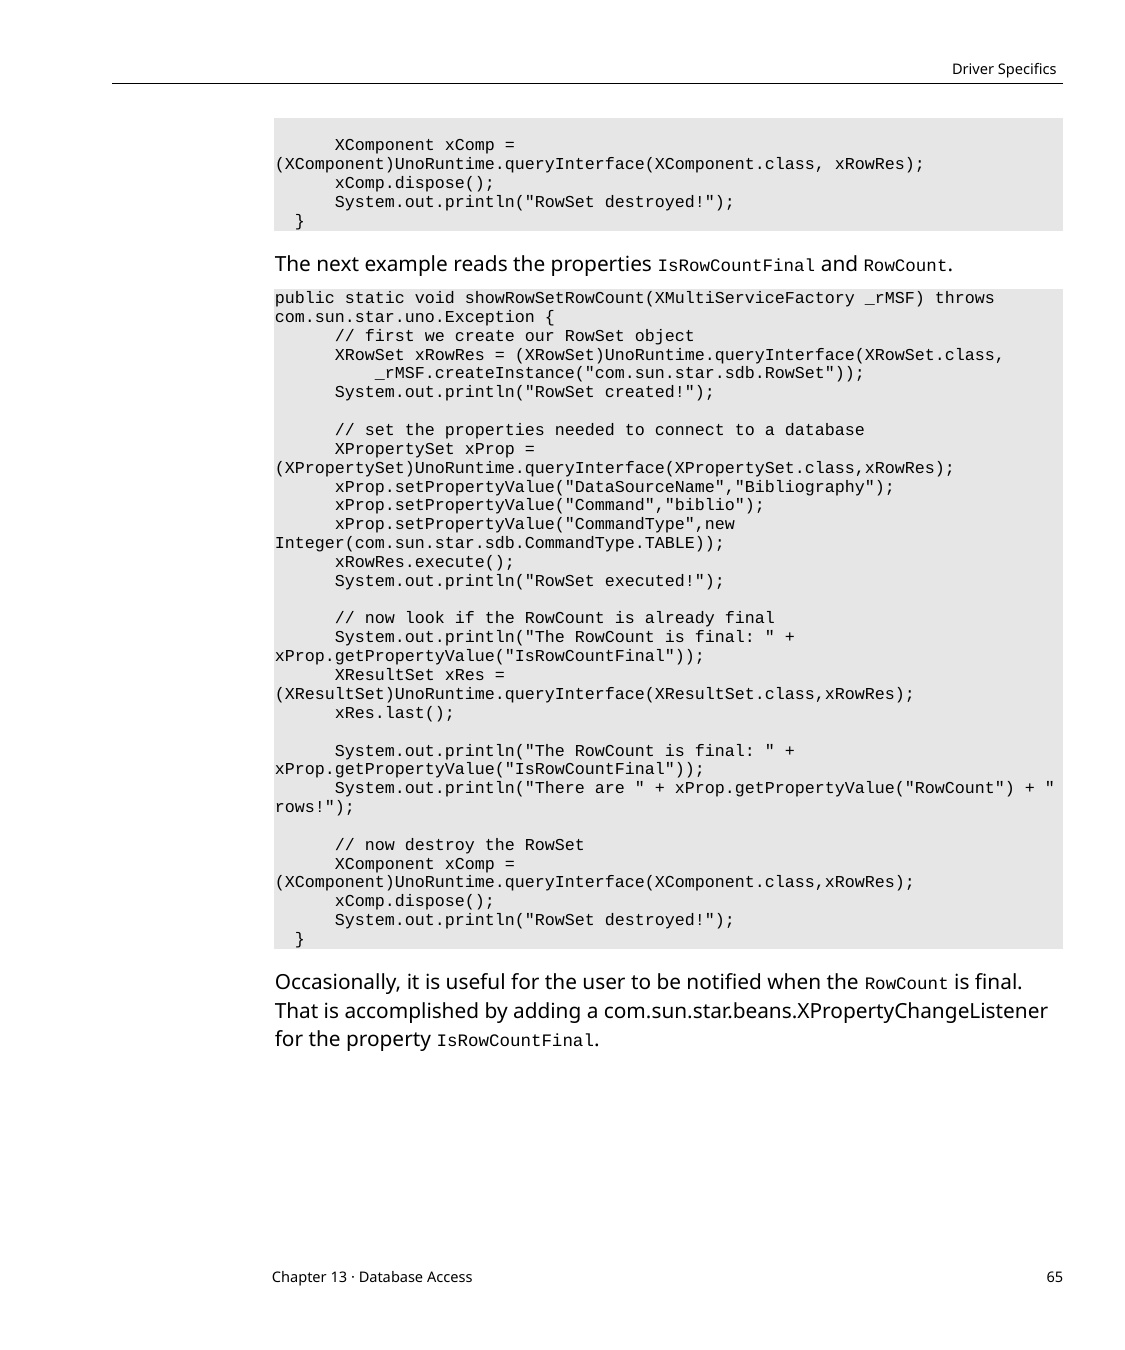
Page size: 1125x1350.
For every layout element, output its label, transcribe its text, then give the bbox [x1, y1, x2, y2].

text The next example reads the properties IsRowCountFinal and RowCount. [274, 249, 1063, 278]
text XComponent xComp = (XComponent)UnoRuntime.queryInterface(XComponent.class, xRowRes); xComp.dispose(); System.out.println("RowSet destroyed!"); } [274, 118, 1063, 231]
text public static void showRowSetRowCount(XMultiServiceFactory _rMSF) throws com.sun.star.uno.Exception { // first we create our RowSet object XRowSet xRowRes = (XRowSet)UnoRuntime.queryInterface(XRowSet.class, _rMSF.createInstance("com.sun.star.sdb.RowSet")); System.out.println("RowSet created!"); // set the properties needed to connect to a database XPropertySet xProp = (XPropertySet)UnoRuntime.queryInterface(XPropertySet.class,xRowRes); xProp.setPropertyValue("DataSourceName","Bibliography"); xProp.setPropertyValue("Command","biblio"); xProp.setPropertyValue("CommandType",new Integer(com.sun.star.sdb.CommandType.TABLE)); xRowRes.execute(); System.out.println("RowSet executed!"); // now look if the RowCount is already final System.out.println("The RowCount is final: " + xProp.getPropertyValue("IsRowCountFinal")); XResultSet xRes = (XResultSet)UnoRuntime.queryInterface(XResultSet.class,xRowRes); xRes.last(); System.out.println("The RowCount is final: " + xProp.getPropertyValue("IsRowCountFinal")); System.out.println("There are " + xProp.getPropertyValue("RowCount") + " rows!"); // now destroy the RowSet XComponent xComp = (XComponent)UnoRuntime.queryInterface(XComponent.class,xRowRes); xComp.dispose(); System.out.println("RowSet destroyed!"); } [274, 289, 1063, 949]
text Occasionally, it is useful for the user to be notified when the RowCount is final. That is accomplished by adding a com.sun.star.beans.XPropertyChangeListener for the property IsRowCountFinal. [274, 967, 1063, 1053]
